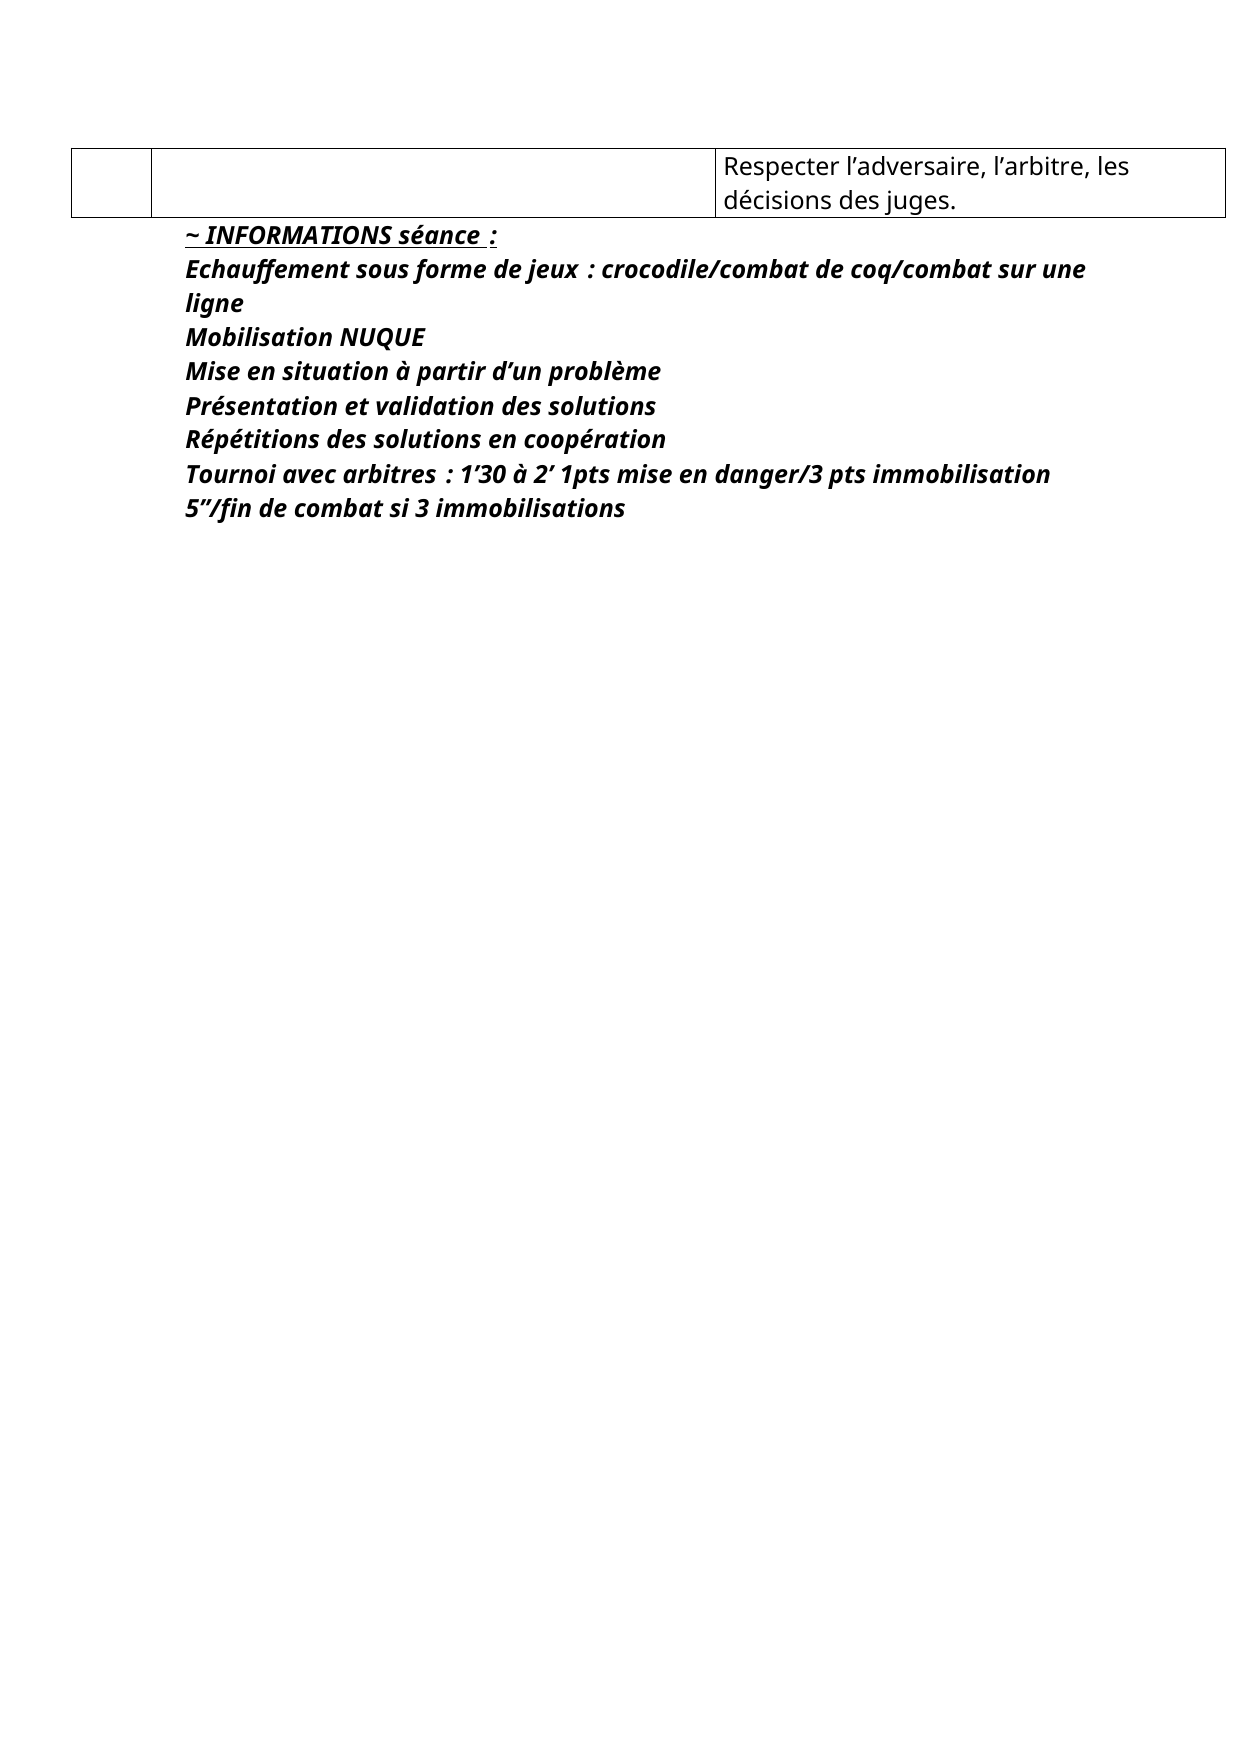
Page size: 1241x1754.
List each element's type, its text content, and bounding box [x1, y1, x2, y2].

text Mise en situation à partir d’un problème [185, 354, 1093, 388]
text Tournoi avec arbitres : 1’30 à 2’ 1pts mise en danger/3 pts immobilisation 5’’/fin de combat si 3 immobilisations [185, 456, 1093, 524]
text Présentation et validation des solutions [185, 388, 1226, 422]
text Mobilisation NUQUE [185, 320, 1093, 354]
text ~ INFORMATIONS séance : [185, 218, 1093, 252]
table_cell [72, 149, 151, 217]
text Répétitions des solutions en coopération [185, 422, 1093, 456]
text Echauffement sous forme de jeux : crocodile/combat de coq/combat sur une ligne [185, 252, 1093, 320]
table_cell [152, 149, 715, 217]
table_cell Respecter l’adversaire, l’arbitre, les décisions des juges. [716, 149, 1225, 217]
